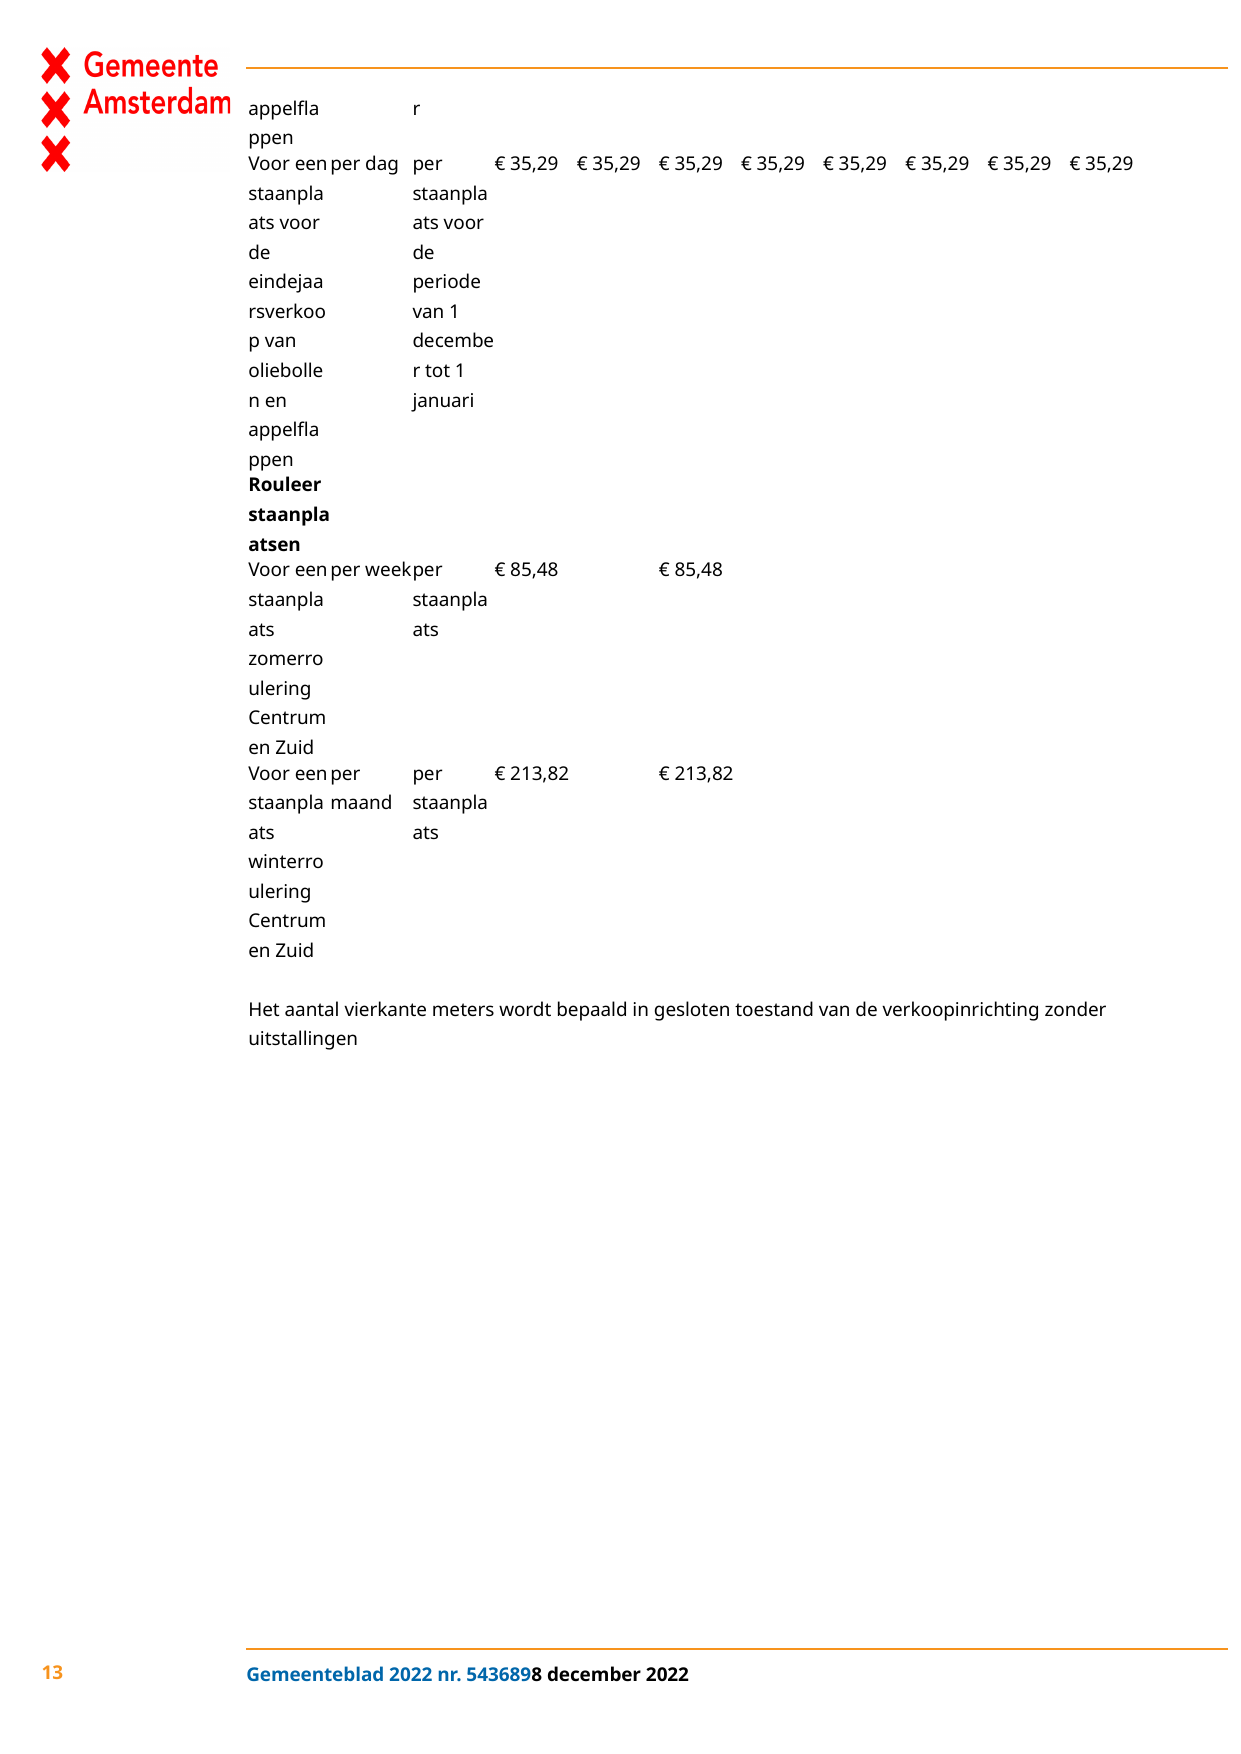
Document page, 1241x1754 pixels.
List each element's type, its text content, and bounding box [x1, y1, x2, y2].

table_cell € 35,29 [659, 150, 741, 472]
table_cell [823, 760, 905, 963]
table_cell [741, 472, 823, 557]
table_cell [905, 557, 987, 760]
table_cell per staanplaats voor de periode van 1 december tot 1 januari [412, 150, 494, 472]
table_cell [741, 557, 823, 760]
table_cell Rouleerstaanplaatsen [248, 472, 330, 557]
table_cell [905, 760, 987, 963]
table_cell [1069, 472, 1152, 557]
table_cell [659, 95, 741, 150]
table_cell [577, 557, 659, 760]
table_cell per week [330, 557, 412, 760]
table_cell Voor een staanplaats zomerroulering Centrum en Zuid [248, 557, 330, 760]
table_cell Voor een staanplaats voor de eindejaarsverkoop van oliebollen en appelflappen [248, 150, 330, 472]
table_cell € 35,29 [494, 150, 577, 472]
table_cell € 213,82 [494, 760, 577, 963]
table_cell [330, 472, 412, 557]
picture [41, 47, 231, 172]
table_cell [1069, 557, 1152, 760]
table_cell r [412, 95, 494, 150]
table_cell [577, 95, 659, 150]
table_cell [494, 95, 577, 150]
table_cell per staanplaats [412, 760, 494, 963]
table_cell [987, 760, 1069, 963]
table_cell [1069, 760, 1152, 963]
table_cell [823, 472, 905, 557]
table_cell [577, 760, 659, 963]
table_cell [577, 472, 659, 557]
table_cell [987, 472, 1069, 557]
table_cell [987, 557, 1069, 760]
table_cell € 85,48 [494, 557, 577, 760]
table_cell € 35,29 [1069, 150, 1152, 472]
table_cell € 85,48 [659, 557, 741, 760]
table_cell € 35,29 [905, 150, 987, 472]
table_cell [412, 472, 494, 557]
table_cell Voor een staanplaats winterroulering Centrum en Zuid [248, 760, 330, 963]
table_cell [905, 95, 987, 150]
table_cell € 35,29 [741, 150, 823, 472]
table_cell [494, 472, 577, 557]
table_cell [659, 472, 741, 557]
table_cell [330, 95, 412, 150]
table_cell [987, 95, 1069, 150]
table_cell appelflappen [248, 95, 330, 150]
table_cell [823, 95, 905, 150]
table_cell € 213,82 [659, 760, 741, 963]
table_cell € 35,29 [823, 150, 905, 472]
table_cell per dag [330, 150, 412, 472]
table_cell [741, 95, 823, 150]
text Het aantal vierkante meters wordt bepaald in gesloten toestand van de verkoopinrichting zonder uitstallingen [248, 996, 1152, 1051]
table_cell [905, 472, 987, 557]
table_cell € 35,29 [577, 150, 659, 472]
table_cell [823, 557, 905, 760]
table_cell per staanplaats [412, 557, 494, 760]
table_cell [741, 760, 823, 963]
table_cell € 35,29 [987, 150, 1069, 472]
table_cell [1069, 95, 1152, 150]
table_cell per maand [330, 760, 412, 963]
